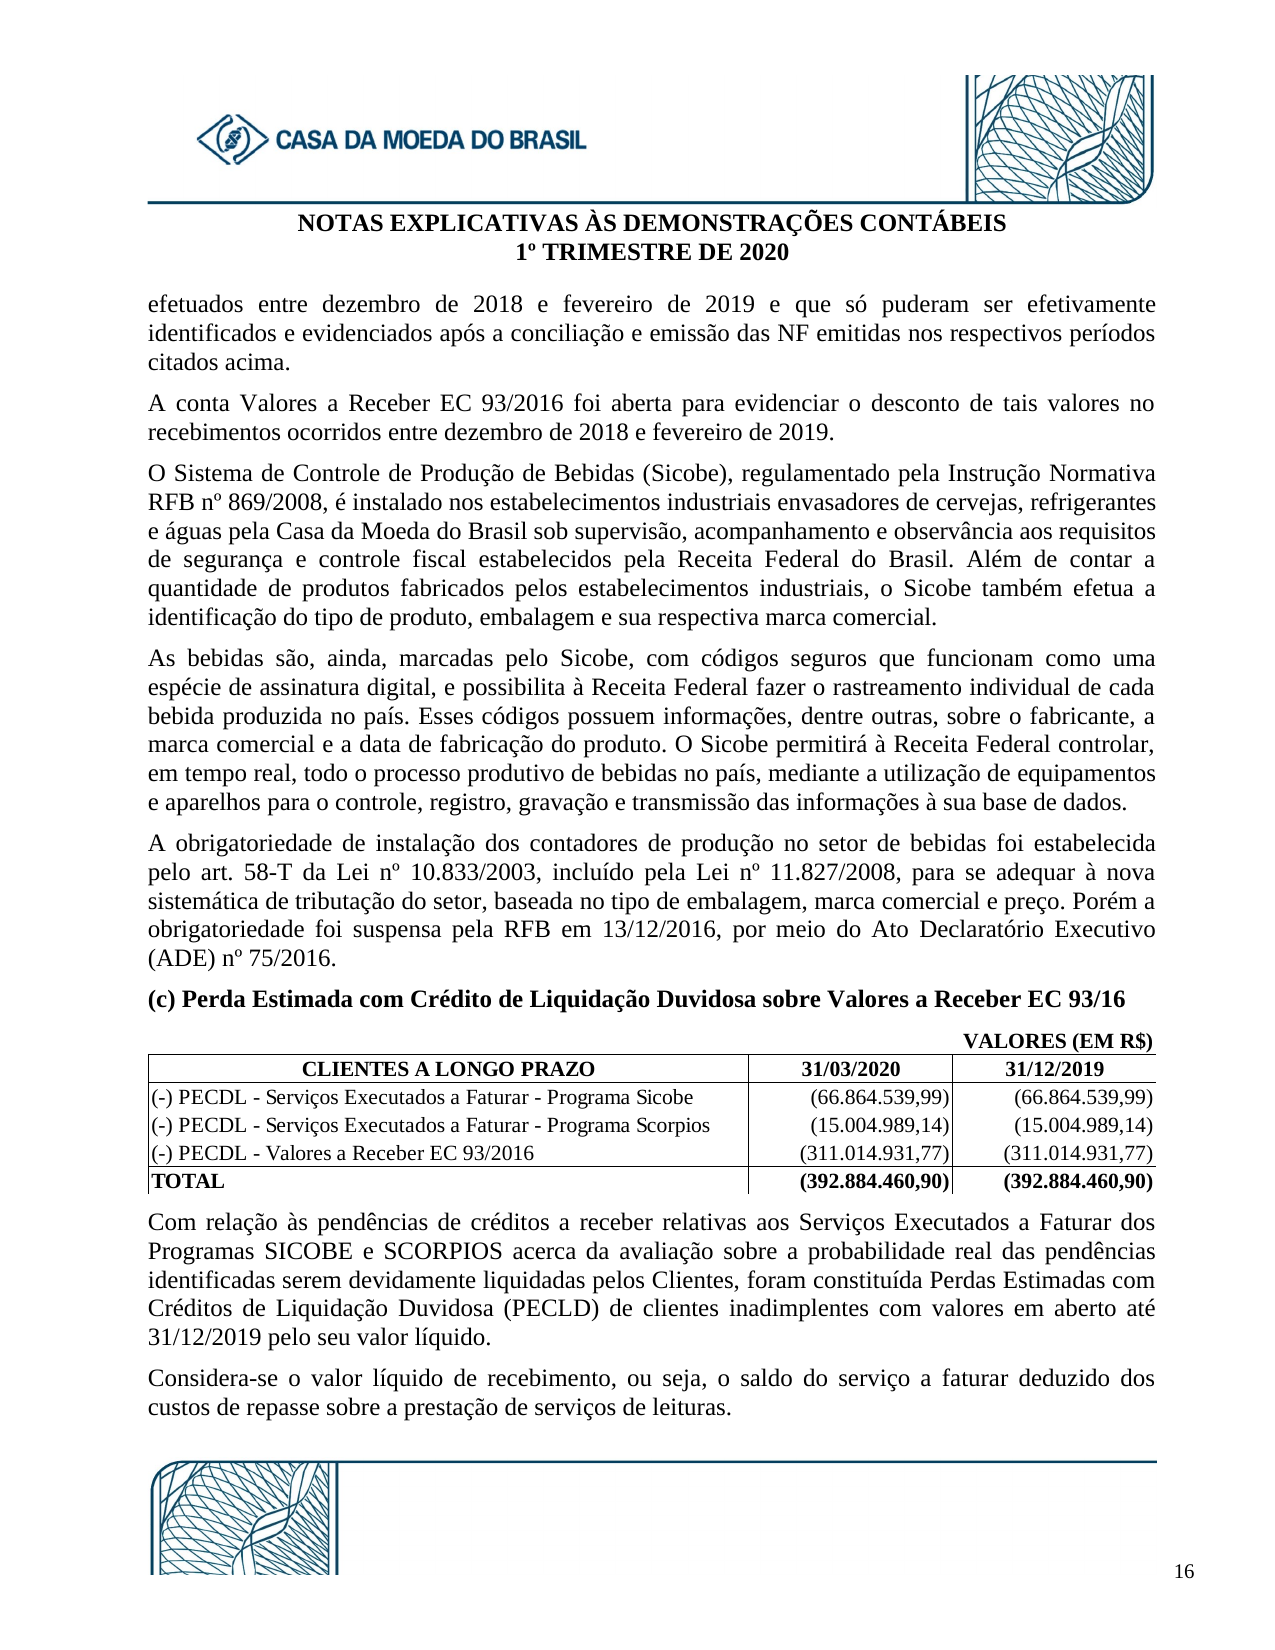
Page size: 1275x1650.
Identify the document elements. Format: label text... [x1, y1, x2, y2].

text (c) Perda Estimada com Crédito de Liquidação Duvidosa sobre Valores a Receber EC 93/16 [148, 984, 1157, 1013]
text O Sistema de Controle de Produção de Bebidas (Sicobe), regulamentado pela Instrução Normativa RFB nº 869/2008, é instalado nos estabelecimentos industriais envasadores de cervejas, refrigerantes e águas pela Casa da Moeda do Brasil sob supervisão, acompanhamento e observância aos requisitos de segurança e controle fiscal estabelecidos pela Receita Federal do Brasil. Além de contar a quantidade de produtos fabricados pelos estabelecimentos industriais, o Sicobe também efetua a identificação do tipo de produto, embalagem e sua respectiva marca comercial. [148, 458, 1157, 631]
text A obrigatoriedade de instalação dos contadores de produção no setor de bebidas foi estabelecida pelo art. 58-T da Lei nº 10.833/2003, incluído pela Lei nº 11.827/2008, para se adequar à nova sistemática de tributação do setor, baseada no tipo de embalagem, marca comercial e preço. Porém a obrigatoriedade foi suspensa pela RFB em 13/12/2016, por meio do Ato Declaratório Executivo (ADE) nº 75/2016. [148, 828, 1157, 972]
text Considera-se o valor líquido de recebimento, ou seja, o saldo do serviço a faturar deduzido dos custos de repasse sobre a prestação de serviços de leituras. [148, 1363, 1157, 1421]
text As bebidas são, ainda, marcadas pelo Sicobe, com códigos seguros que funcionam como uma espécie de assinatura digital, e possibilita à Receita Federal fazer o rastreamento individual de cada bebida produzida no país. Esses códigos possuem informações, dentre outras, sobre o fabricante, a marca comercial e a data de fabricação do produto. O Sicobe permitirá à Receita Federal controlar, em tempo real, todo o processo produtivo de bebidas no país, mediante a utilização de equipamentos e aparelhos para o controle, registro, gravação e transmissão das informações à sua base de dados. [148, 643, 1157, 816]
text A conta Valores a Receber EC 93/2016 foi aberta para evidenciar o desconto de tais valores no recebimentos ocorridos entre dezembro de 2018 e fevereiro de 2019. [148, 388, 1157, 446]
text efetuados entre dezembro de 2018 e fevereiro de 2019 e que só puderam ser efetivamente identificados e evidenciados após a conciliação e emissão das NF emitidas nos respectivos períodos citados acima. [148, 289, 1157, 376]
text Com relação às pendências de créditos a receber relativas aos Serviços Executados a Faturar dos Programas SICOBE e SCORPIOS acerca da avaliação sobre a probabilidade real das pendências identificadas serem devidamente liquidadas pelos Clientes, foram constituída Perdas Estimadas com Créditos de Liquidação Duvidosa (PECLD) de clientes inadimplentes com valores em aberto até 31/12/2019 pelo seu valor líquido. [148, 1207, 1157, 1351]
